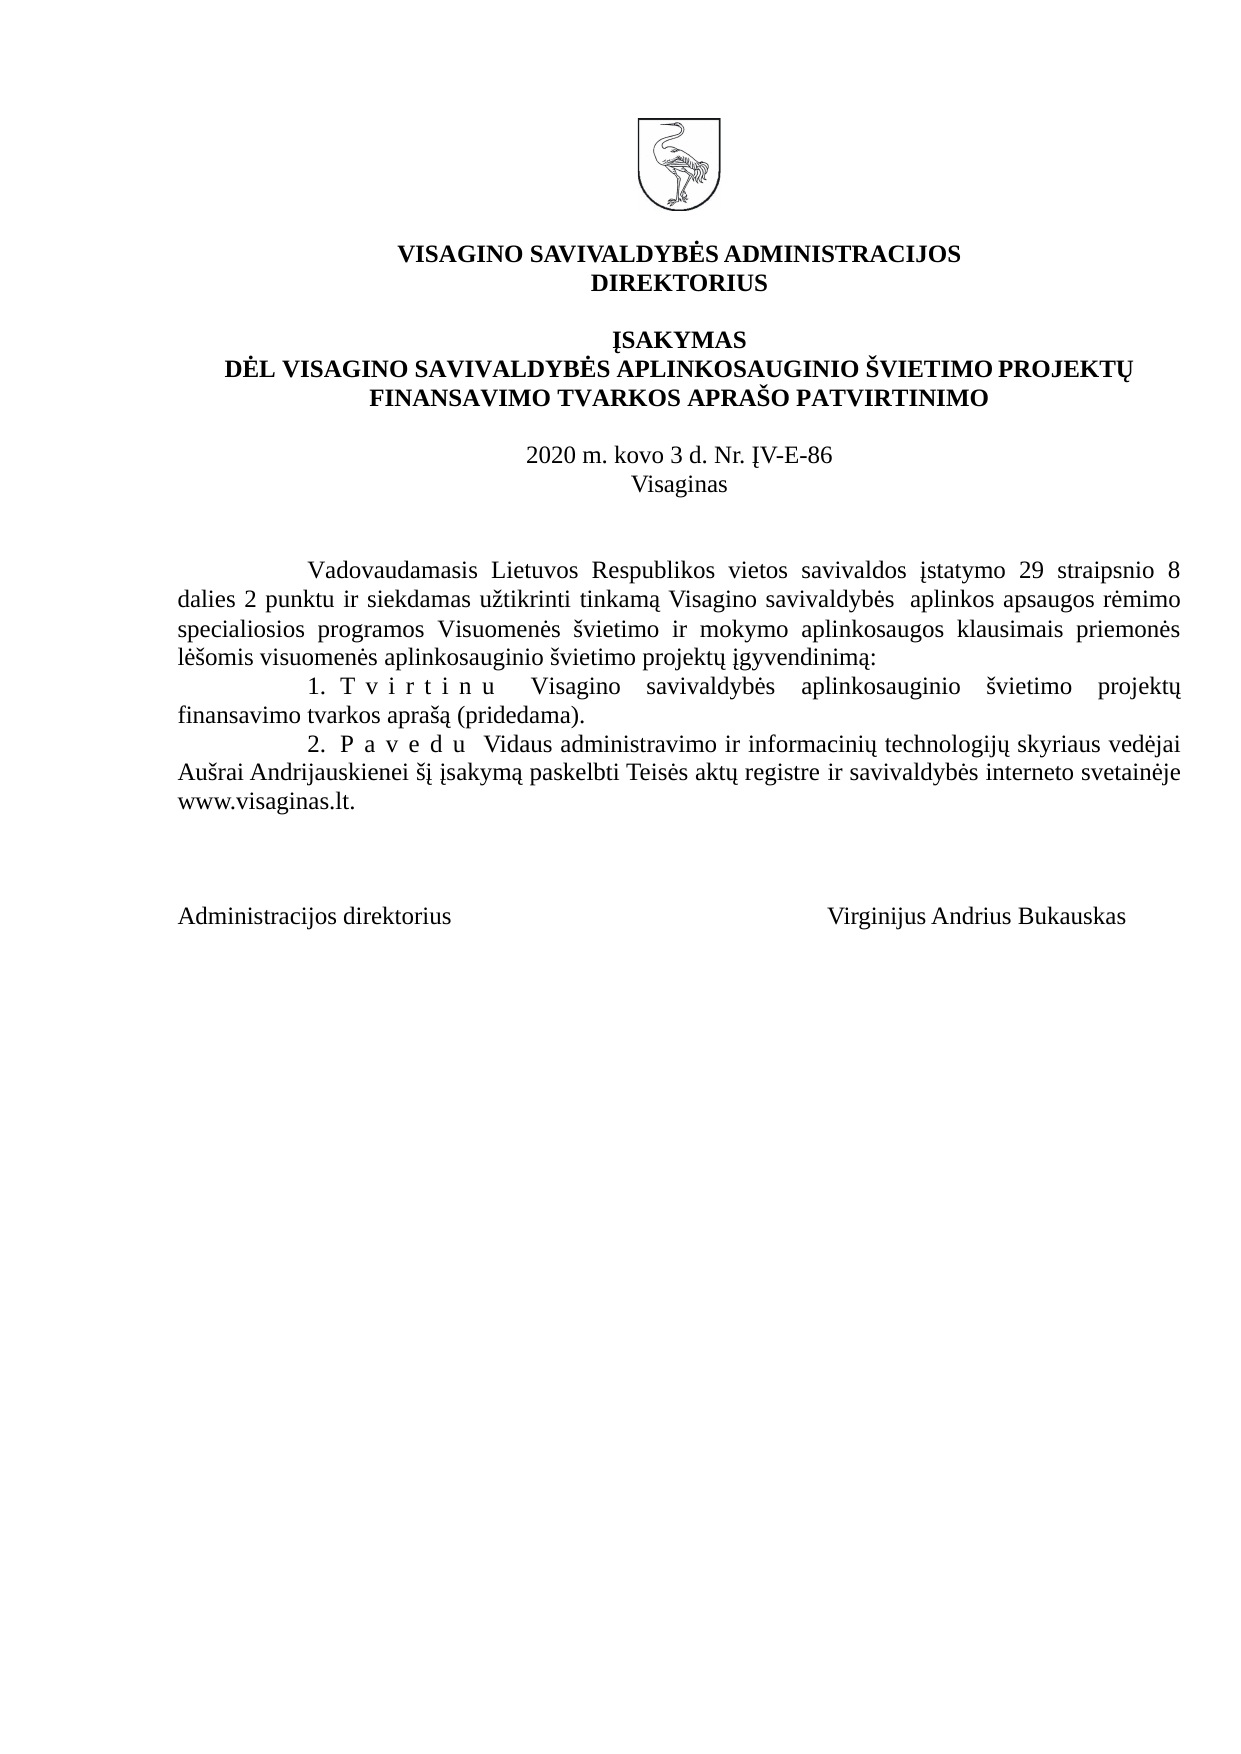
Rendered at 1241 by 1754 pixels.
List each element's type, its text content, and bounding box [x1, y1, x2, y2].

text DĖL VISAGINO SAVIVALDYBĖS APLINKOSAUGINIO ŠVIETIMO PROJEKTŲ FINANSAVIMO TVARKOS APRAŠO PATVIRTINIMO [177, 354, 1181, 412]
text Įsakymas [177, 325, 1181, 354]
text Administracijos direktorius Virginijus Andrius Bukauskas [177, 901, 1181, 930]
text 2. Pavedu Vidaus administravimo ir informacinių technologijų skyriaus vedėjai Aušrai Andrijauskienei šį įsakymą paskelbti Teisės aktų registre ir savivaldybės interneto svetainėje www.visaginas.lt. [177, 729, 1181, 815]
text direktorius [177, 268, 1181, 297]
text visagino savivaldybės administracijos [177, 239, 1181, 268]
text 1. Tvirtinu Visagino savivaldybės aplinkosauginio švietimo projektų finansavimo tvarkos aprašą (pridedama). [177, 671, 1181, 729]
text Visaginas [177, 469, 1181, 498]
text 2020 m. kovo 3 d. Nr. ĮV-E-86 [177, 440, 1181, 469]
text Vadovaudamasis Lietuvos Respublikos vietos savivaldos įstatymo 29 straipsnio 8 dalies 2 punktu ir siekdamas užtikrinti tinkamą Visagino savivaldybės aplinkos apsaugos rėmimo specialiosios programos Visuomenės švietimo ir mokymo aplinkosaugos klausimais priemonės lėšomis visuomenės aplinkosauginio švietimo projektų įgyvendinimą: [177, 555, 1181, 671]
